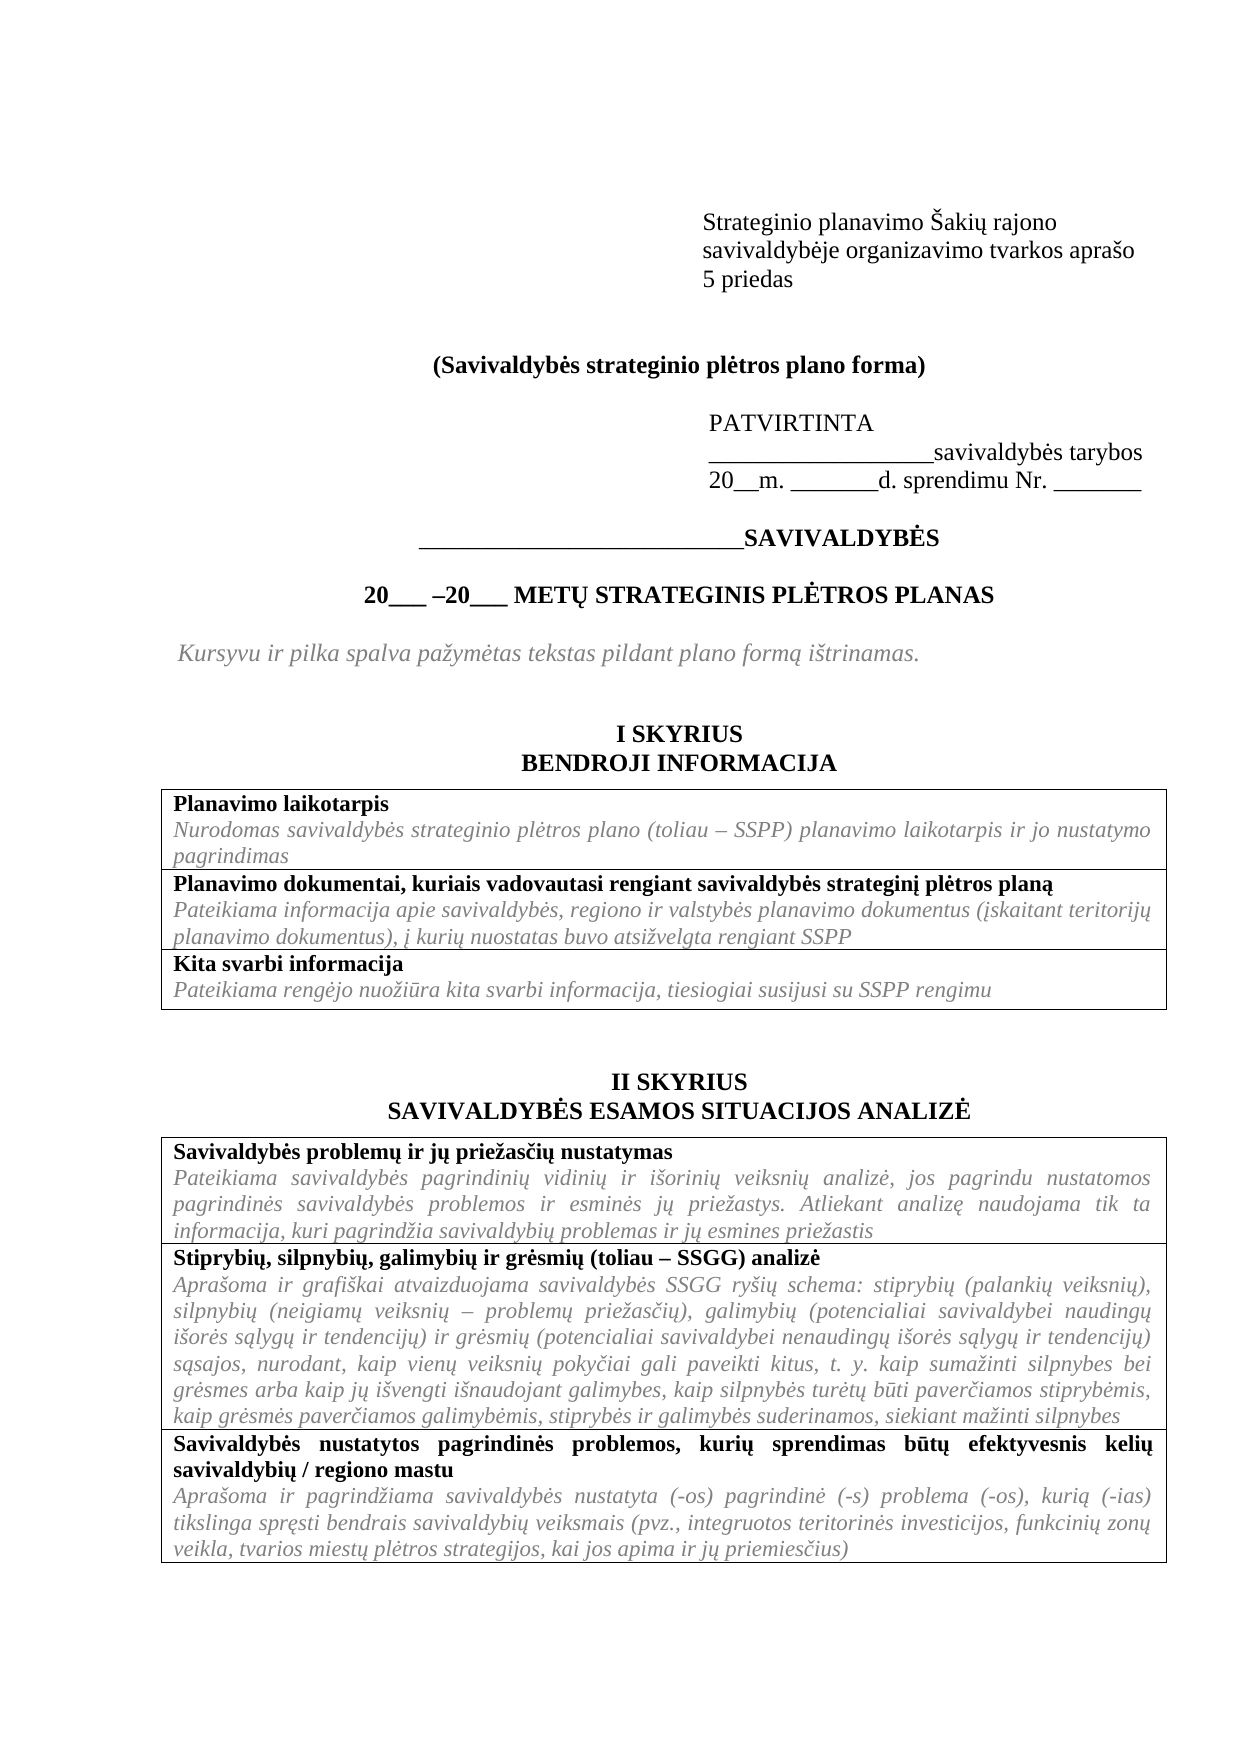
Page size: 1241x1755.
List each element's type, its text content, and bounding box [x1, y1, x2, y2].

text 5 priedas [702, 264, 1181, 293]
table_header Planavimo laikotarpis Nurodomas savivaldybės strateginio plėtros plano (toliau – SSPP) planavimo laikotarpis ir jo nustatymo pagrindimas [162, 790, 1166, 869]
table_cell Planavimo dokumentai, kuriais vadovautasi rengiant savivaldybės strateginį plėtros planą Pateikiama informacija apie savivaldybės, regiono ir valstybės planavimo dokumentus (įskaitant teritorijų planavimo dokumentus), į kurių nuostatas buvo atsižvelgta rengiant SSPP [162, 870, 1166, 949]
text 20___ –20___ METŲ STRATEGINIS PLĖTROS PLANAS [177, 580, 1181, 609]
text SAVIVALDYBĖS ESAMOS SITUACIJOS ANALIZĖ [177, 1096, 1181, 1125]
table_cell Stiprybių, silpnybių, galimybių ir grėsmių (toliau – SSGG) analizė Aprašoma ir grafiškai atvaizduojama savivaldybės SSGG ryšių schema: stiprybių (palankių veiksnių), silpnybių (neigiamų veiksnių – problemų priežasčių), galimybių (potencialiai savivaldybei naudingų išorės sąlygų ir tendencijų) ir grėsmių (potencialiai savivaldybei nenaudingų išorės sąlygų ir tendencijų) sąsajos, nurodant, kaip vienų veiksnių pokyčiai gali paveikti kitus, t. y. kaip sumažinti silpnybes bei grėsmes arba kaip jų išvengti išnaudojant galimybes, kaip silpnybės turėtų būti paverčiamos stiprybėmis, kaip grėsmės paverčiamos galimybėmis, stiprybės ir galimybės suderinamos, siekiant mažinti silpnybes [162, 1244, 1166, 1429]
table_cell Kita svarbi informacija Pateikiama rengėjo nuožiūra kita svarbi informacija, tiesiogiai susijusi su SSPP rengimu [162, 950, 1166, 1009]
text __________________________SAVIVALDYBĖS [177, 523, 1181, 552]
text __________________savivaldybės tarybos [709, 437, 1181, 465]
text II SKYRIUS [177, 1067, 1181, 1096]
text Strateginio planavimo Šakių rajono [702, 207, 1181, 235]
table_cell Savivaldybės nustatytos pagrindinės problemos, kurių sprendimas būtų efektyvesnis kelių savivaldybių / regiono mastu Aprašoma ir pagrindžiama savivaldybės nustatyta (-os) pagrindinė (-s) problema (-os), kurią (-ias) tikslinga spręsti bendrais savivaldybių veiksmais (pvz., integruotos teritorinės investicijos, funkcinių zonų veikla, tvarios miestų plėtros strategijos, kai jos apima ir jų priemiesčius) [162, 1430, 1166, 1562]
text (Savivaldybės strateginio plėtros plano forma) [177, 350, 1181, 379]
text PATVIRTINTA [709, 408, 1181, 437]
text 20__m. _______d. sprendimu Nr. _______ [709, 465, 1181, 494]
text Kursyvu ir pilka spalva pažymėtas tekstas pildant plano formą ištrinamas. [177, 638, 1181, 667]
table_header Savivaldybės problemų ir jų priežasčių nustatymas Pateikiama savivaldybės pagrindinių vidinių ir išorinių veiksnių analizė, jos pagrindu nustatomos pagrindinės savivaldybės problemos ir esminės jų priežastys. Atliekant analizę naudojama tik ta informacija, kuri pagrindžia savivaldybių problemas ir jų esmines priežastis [162, 1138, 1166, 1243]
text savivaldybėje organizavimo tvarkos aprašo [702, 235, 1181, 264]
text BENDROJI INFORMACIJA [177, 748, 1181, 777]
text I SKYRIUS [177, 719, 1181, 748]
